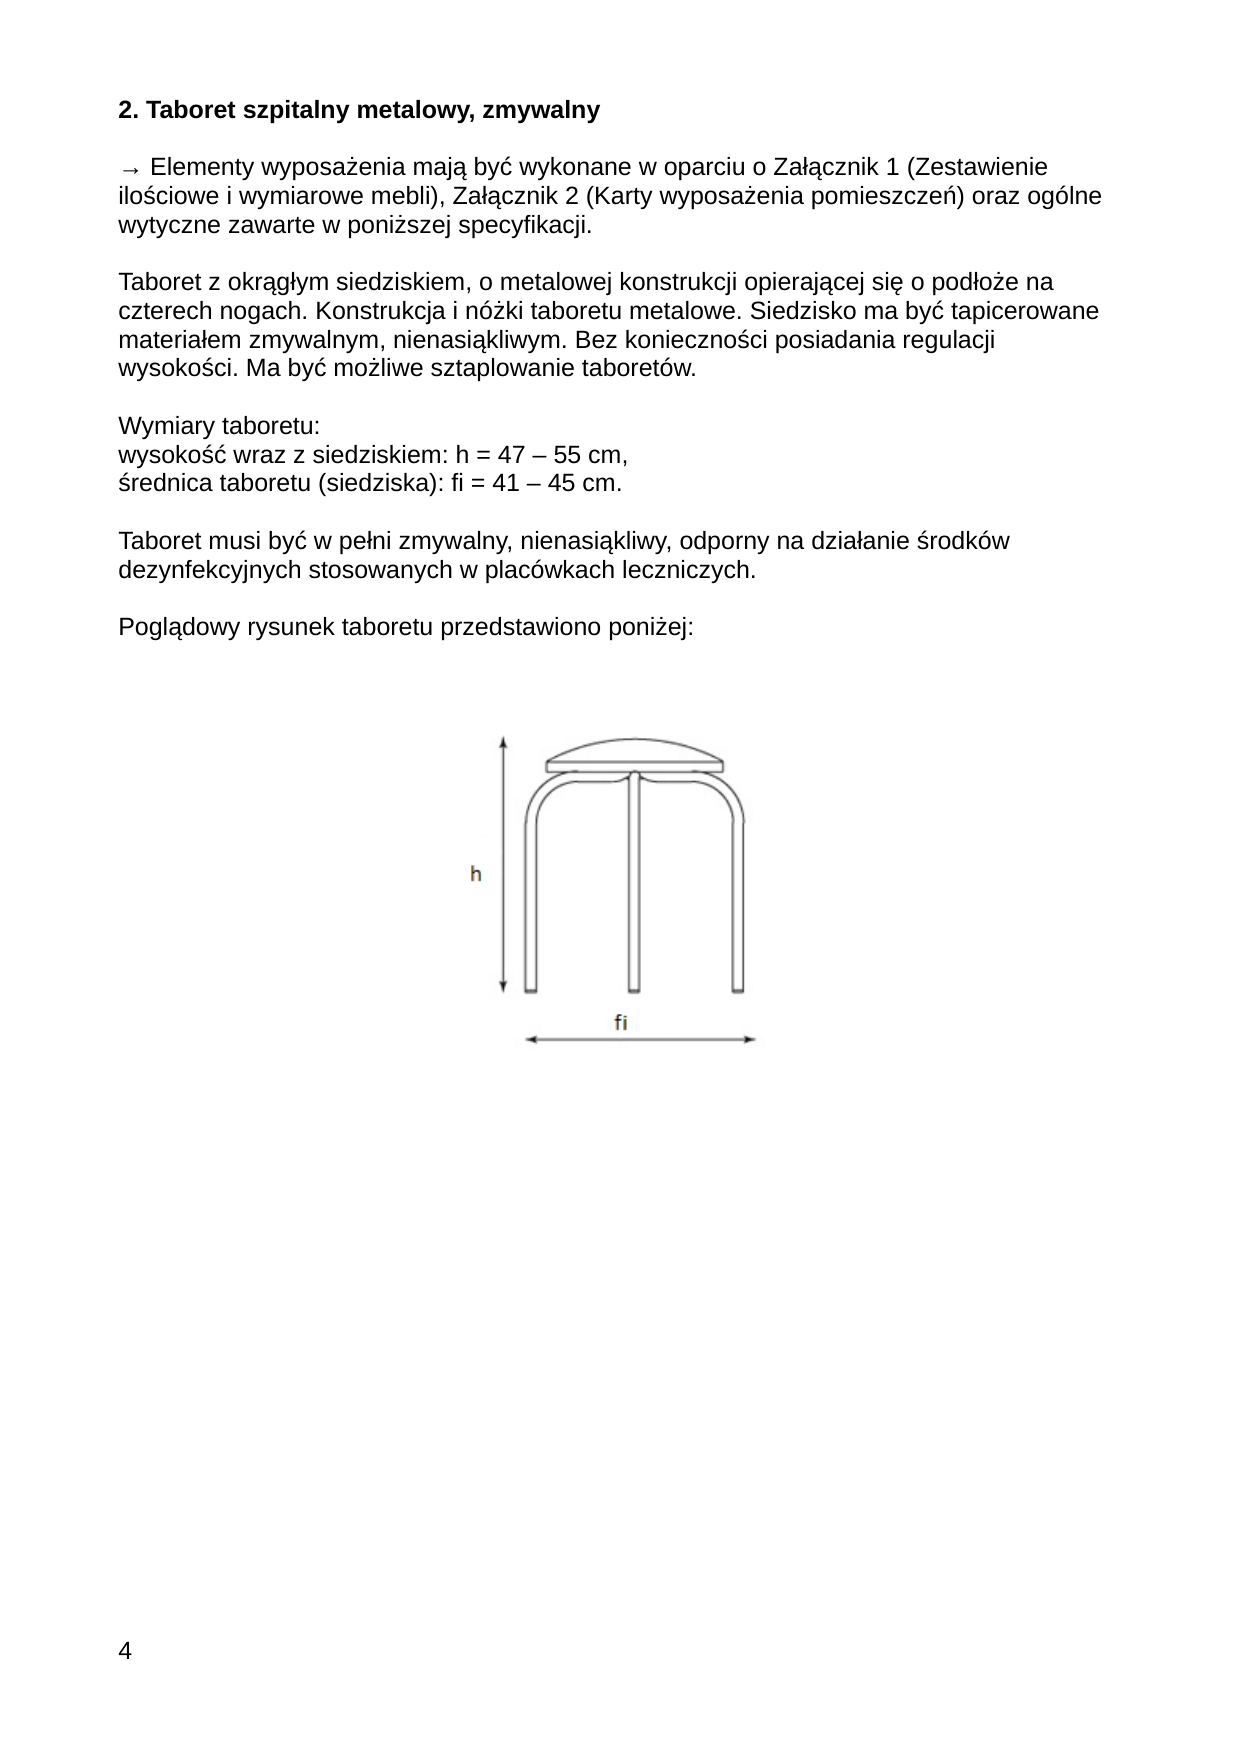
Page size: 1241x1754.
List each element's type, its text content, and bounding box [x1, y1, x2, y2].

text Taboret z okrągłym siedziskiem, o metalowej konstrukcji opierającej się o podłoże na czterech nogach. Konstrukcja i nóżki taboretu metalowe. Siedzisko ma być tapicerowane materiałem zmywalnym, nienasiąkliwym. Bez konieczności posiadania regulacji wysokości. Ma być możliwe sztaplowanie taboretów. [118, 267, 1122, 382]
picture [445, 698, 795, 1071]
subtitle 2. Taboret szpitalny metalowy, zmywalny [118, 94, 1122, 123]
text Wymiary taboretu: [118, 411, 1122, 439]
text Poglądowy rysunek taboretu przedstawiono poniżej: [118, 612, 1122, 641]
text wysokość wraz z siedziskiem: h = 47 – 55 cm, [118, 439, 1122, 468]
text Taboret musi być w pełni zmywalny, nienasiąkliwy, odporny na działanie środków dezynfekcyjnych stosowanych w placówkach leczniczych. [118, 526, 1122, 583]
text średnica taboretu (siedziska): fi = 41 – 45 cm. [118, 468, 1122, 497]
text → Elementy wyposażenia mają być wykonane w oparciu o Załącznik 1 (Zestawienie ilościowe i wymiarowe mebli), Załącznik 2 (Karty wyposażenia pomieszczeń) oraz ogólne wytyczne zawarte w poniższej specyfikacji. [118, 152, 1122, 238]
